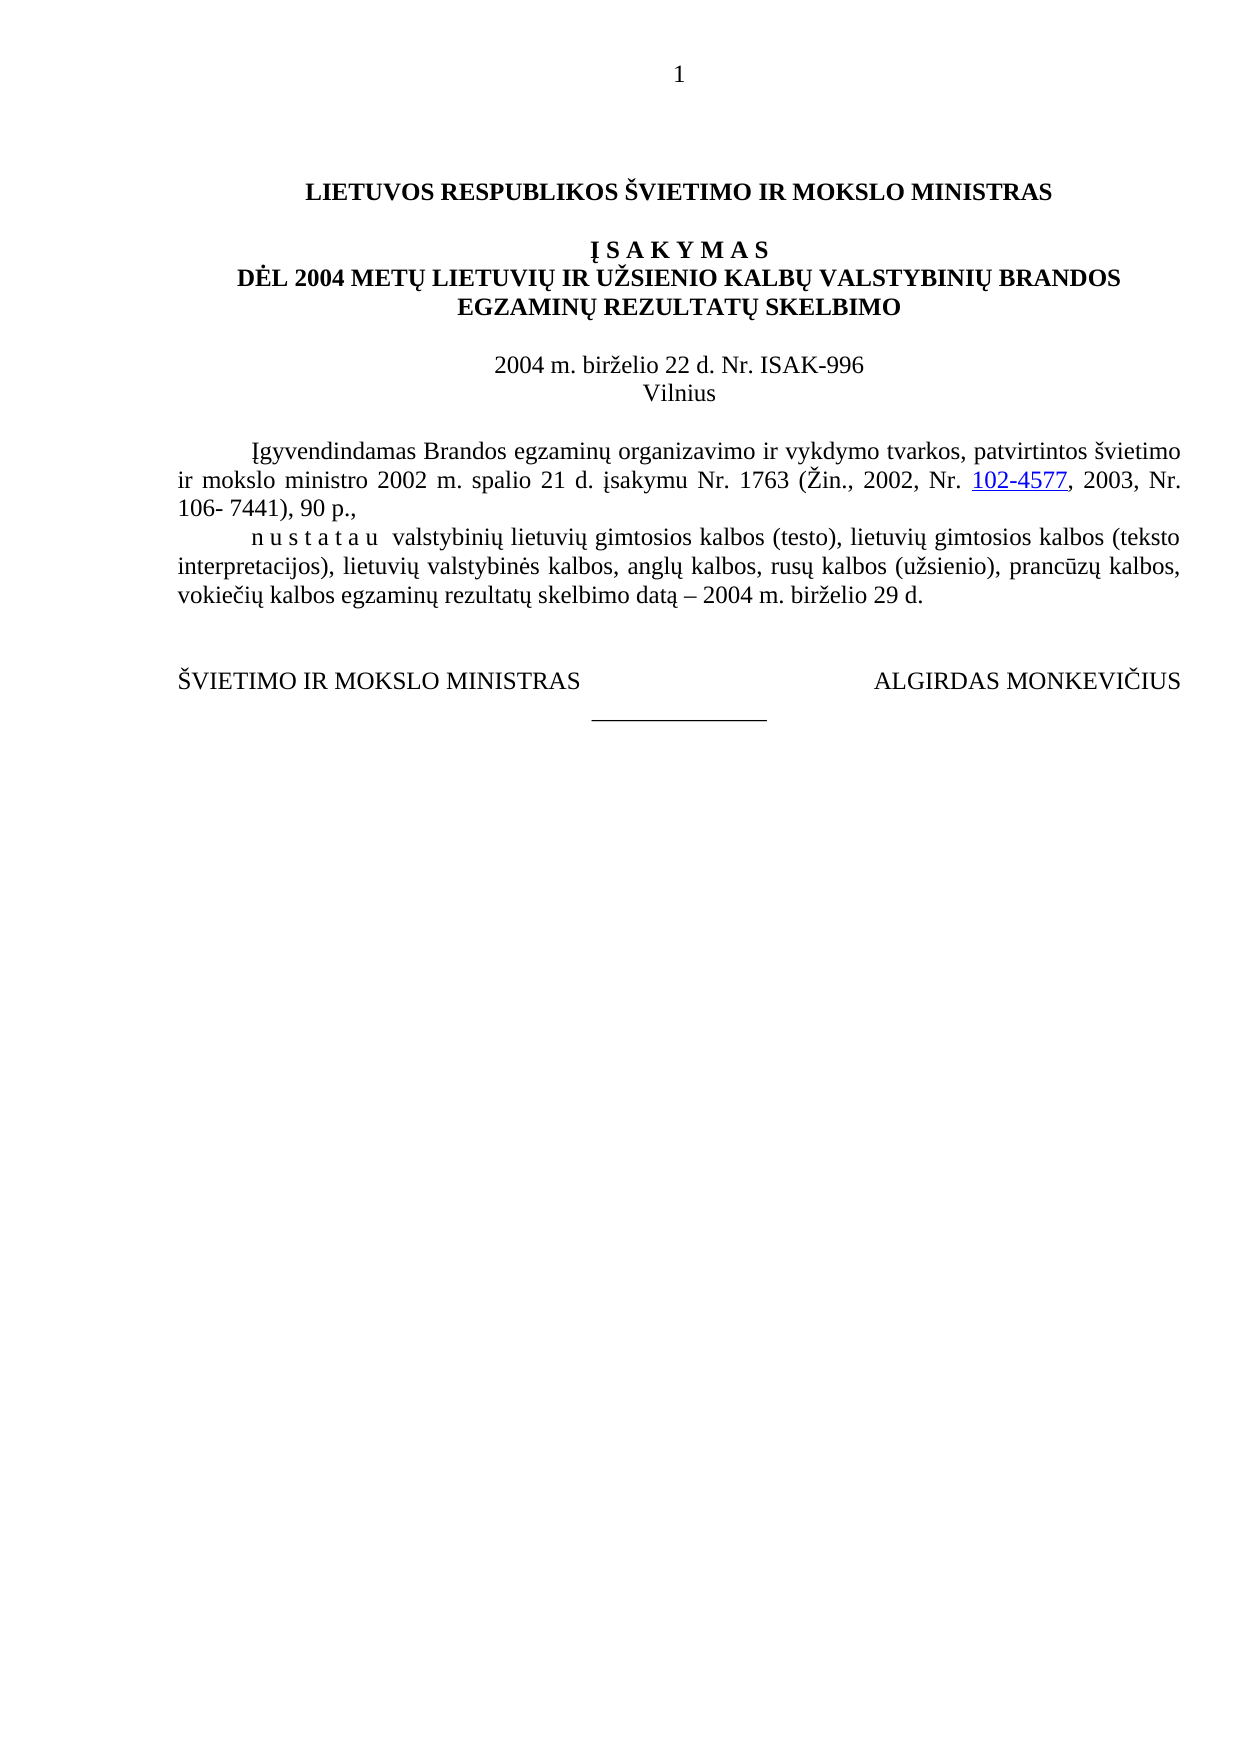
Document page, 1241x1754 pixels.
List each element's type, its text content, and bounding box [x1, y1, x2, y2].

text DĖL 2004 METŲ LIETUVIŲ IR UŽSIENIO KALBŲ VALSTYBINIŲ BRANDOS EGZAMINŲ REZULTATŲ SKELBIMO [177, 263, 1181, 321]
text Vilnius [177, 378, 1181, 407]
text Į S A K Y M A S [177, 235, 1181, 263]
text ŠVIETIMO IR MOKSLO MINISTRAS ALGIRDAS MONKEVIČIUS [177, 666, 1181, 695]
text Įgyvendindamas Brandos egzaminų organizavimo ir vykdymo tvarkos, patvirtintos švietimo ir mokslo ministro 2002 m. spalio 21 d. įsakymu Nr. 1763 (Žin., 2002, Nr. 102-4577, 2003, Nr. 106- 7441), 90 p., [177, 436, 1181, 522]
text nustatau valstybinių lietuvių gimtosios kalbos (testo), lietuvių gimtosios kalbos (teksto interpretacijos), lietuvių valstybinės kalbos, anglų kalbos, rusų kalbos (užsienio), prancūzų kalbos, vokiečių kalbos egzaminų rezultatų skelbimo datą – 2004 m. birželio 29 d. [177, 522, 1181, 608]
text LIETUVOS RESPUBLIKOS ŠVIETIMO IR MOKSLO MINISTRAS [177, 177, 1181, 206]
text ______________ [177, 695, 1181, 723]
text 2004 m. birželio 22 d. Nr. ISAK-996 [177, 350, 1181, 378]
